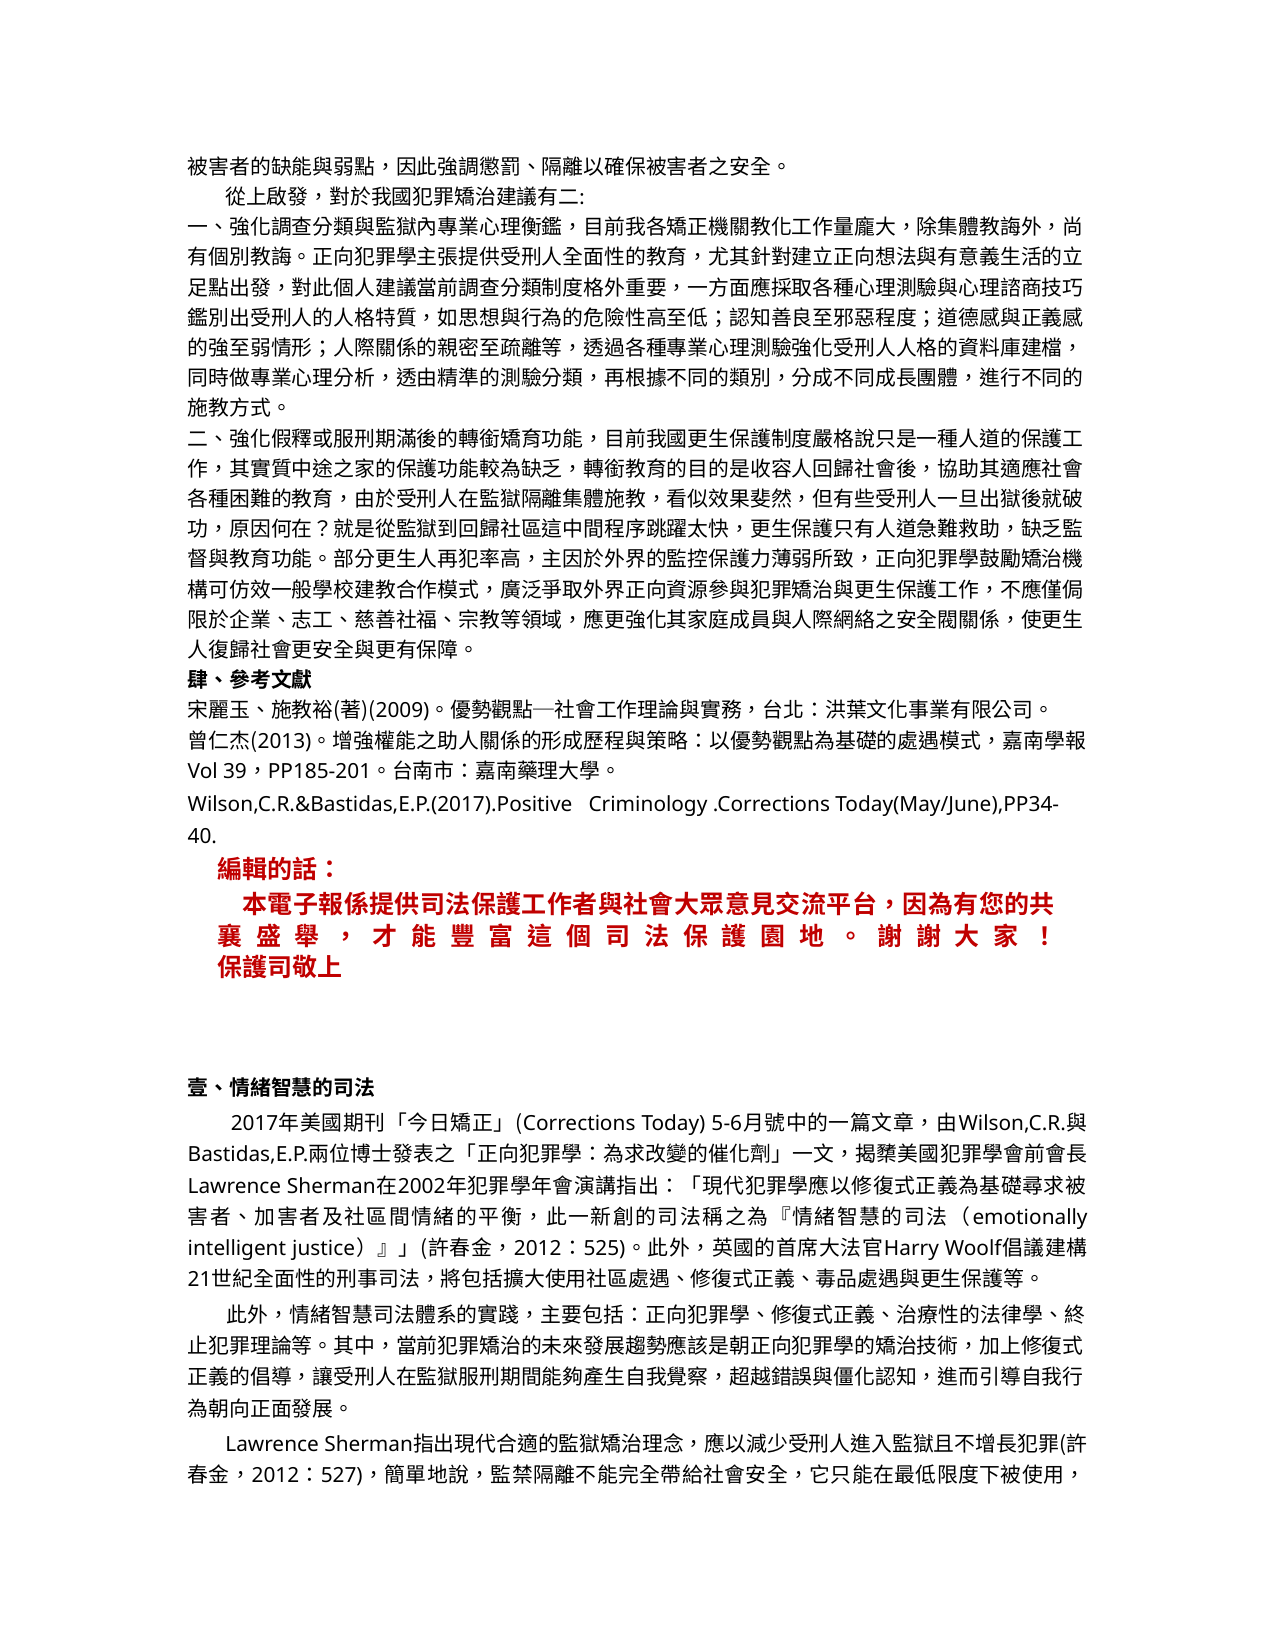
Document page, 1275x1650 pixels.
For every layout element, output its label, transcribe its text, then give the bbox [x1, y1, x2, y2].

text 肆、參考文獻 [187, 663, 1087, 694]
text 本電子報係提供司法保護工作者與社會大眾意見交流平台，因為有您的共襄盛舉，才能豐富這個司法保護園地。謝謝大家！ 保護司敬上 [217, 889, 1058, 983]
text 曾仁杰(2013)。增強權能之助人關係的形成歷程與策略：以優勢觀點為基礎的處遇模式，嘉南學報 Vol 39，PP185-201。台南市：嘉南藥理大學。 [187, 724, 1087, 785]
text 2017年美國期刊「今日矯正」(Corrections Today) 5-6月號中的一篇文章，由Wilson,C.R.與Bastidas,E.P.兩位博士發表之「正向犯罪學：為求改變的催化劑」一文，揭櫫美國犯罪學會前會長Lawrence Sherman在2002年犯罪學年會演講指出：「現代犯罪學應以修復式正義為基礎尋求被害者、加害者及社區間情緒的平衡，此一新創的司法稱之為『情緒智慧的司法（emotionally intelligent justice）』」(許春金，2012：525)。此外，英國的首席大法官Harry Woolf倡議建構21世紀全面性的刑事司法，將包括擴大使用社區處遇、修復式正義、毒品處遇與更生保護等。 [187, 1106, 1087, 1293]
text Wilson,C.R.&Bastidas,E.P.(2017).Positive Criminology .Corrections Today(May/June),PP34-40. [187, 787, 1087, 849]
text 國立臺北大學社會工作學系助理教授 陳祖輝 [187, 1026, 1087, 1068]
text 編輯的話： [217, 853, 1058, 885]
text 此外，情緒智慧司法體系的實踐，主要包括：正向犯罪學、修復式正義、治療性的法律學、終止犯罪理論等。其中，當前犯罪矯治的未來發展趨勢應該是朝正向犯罪學的矯治技術，加上修復式正義的倡導，讓受刑人在監獄服刑期間能夠產生自我覺察，超越錯誤與僵化認知，進而引導自我行為朝向正面發展。 [187, 1297, 1087, 1422]
text 被害者的缺能與弱點，因此強調懲罰、隔離以確保被害者之安全。 [187, 150, 1087, 180]
text 從上啟發，對於我國犯罪矯治建議有二: [187, 180, 1087, 210]
text 一、強化調查分類與監獄內專業心理衡鑑，目前我各矯正機關教化工作量龐大，除集體教誨外，尚有個別教誨。正向犯罪學主張提供受刑人全面性的教育，尤其針對建立正向想法與有意義生活的立足點出發，對此個人建議當前調查分類制度格外重要，一方面應採取各種心理測驗與心理諮商技巧鑑別出受刑人的人格特質，如思想與行為的危險性高至低；認知善良至邪惡程度；道德感與正義感的強至弱情形；人際關係的親密至疏離等，透過各種專業心理測驗強化受刑人人格的資料庫建檔，同時做專業心理分析，透由精準的測驗分類，再根據不同的類別，分成不同成長團體，進行不同的施教方式。 [187, 210, 1087, 422]
text 壹、情緒智慧的司法 [187, 1070, 1087, 1101]
text Lawrence Sherman指出現代合適的監獄矯治理念，應以減少受刑人進入監獄且不增長犯罪(許春金，2012：527)，簡單地說，監禁隔離不能完全帶給社會安全，它只能在最低限度下被使用， [187, 1426, 1087, 1489]
text 二、強化假釋或服刑期滿後的轉銜矯育功能，目前我國更生保護制度嚴格說只是一種人道的保護工作，其實質中途之家的保護功能較為缺乏，轉銜教育的目的是收容人回歸社會後，協助其適應社會各種困難的教育，由於受刑人在監獄隔離集體施教，看似效果斐然，但有些受刑人一旦出獄後就破功，原因何在？就是從監獄到回歸社區這中間程序跳躍太快，更生保護只有人道急難救助，缺乏監督與教育功能。部分更生人再犯率高，主因於外界的監控保護力薄弱所致，正向犯罪學鼓勵矯治機構可仿效一般學校建教合作模式，廣泛爭取外界正向資源參與犯罪矯治與更生保護工作，不應僅侷限於企業、志工、慈善社福、宗教等領域，應更強化其家庭成員與人際網絡之安全閥關係，使更生人復歸社會更安全與更有保障。 [187, 422, 1087, 663]
text 情緒智慧的犯罪矯治：初讀正向犯罪學 [187, 985, 1087, 1026]
text 宋麗玉、施教裕(著)(2009)。優勢觀點─社會工作理論與實務，台北：洪葉文化事業有限公司。 [187, 694, 1087, 724]
